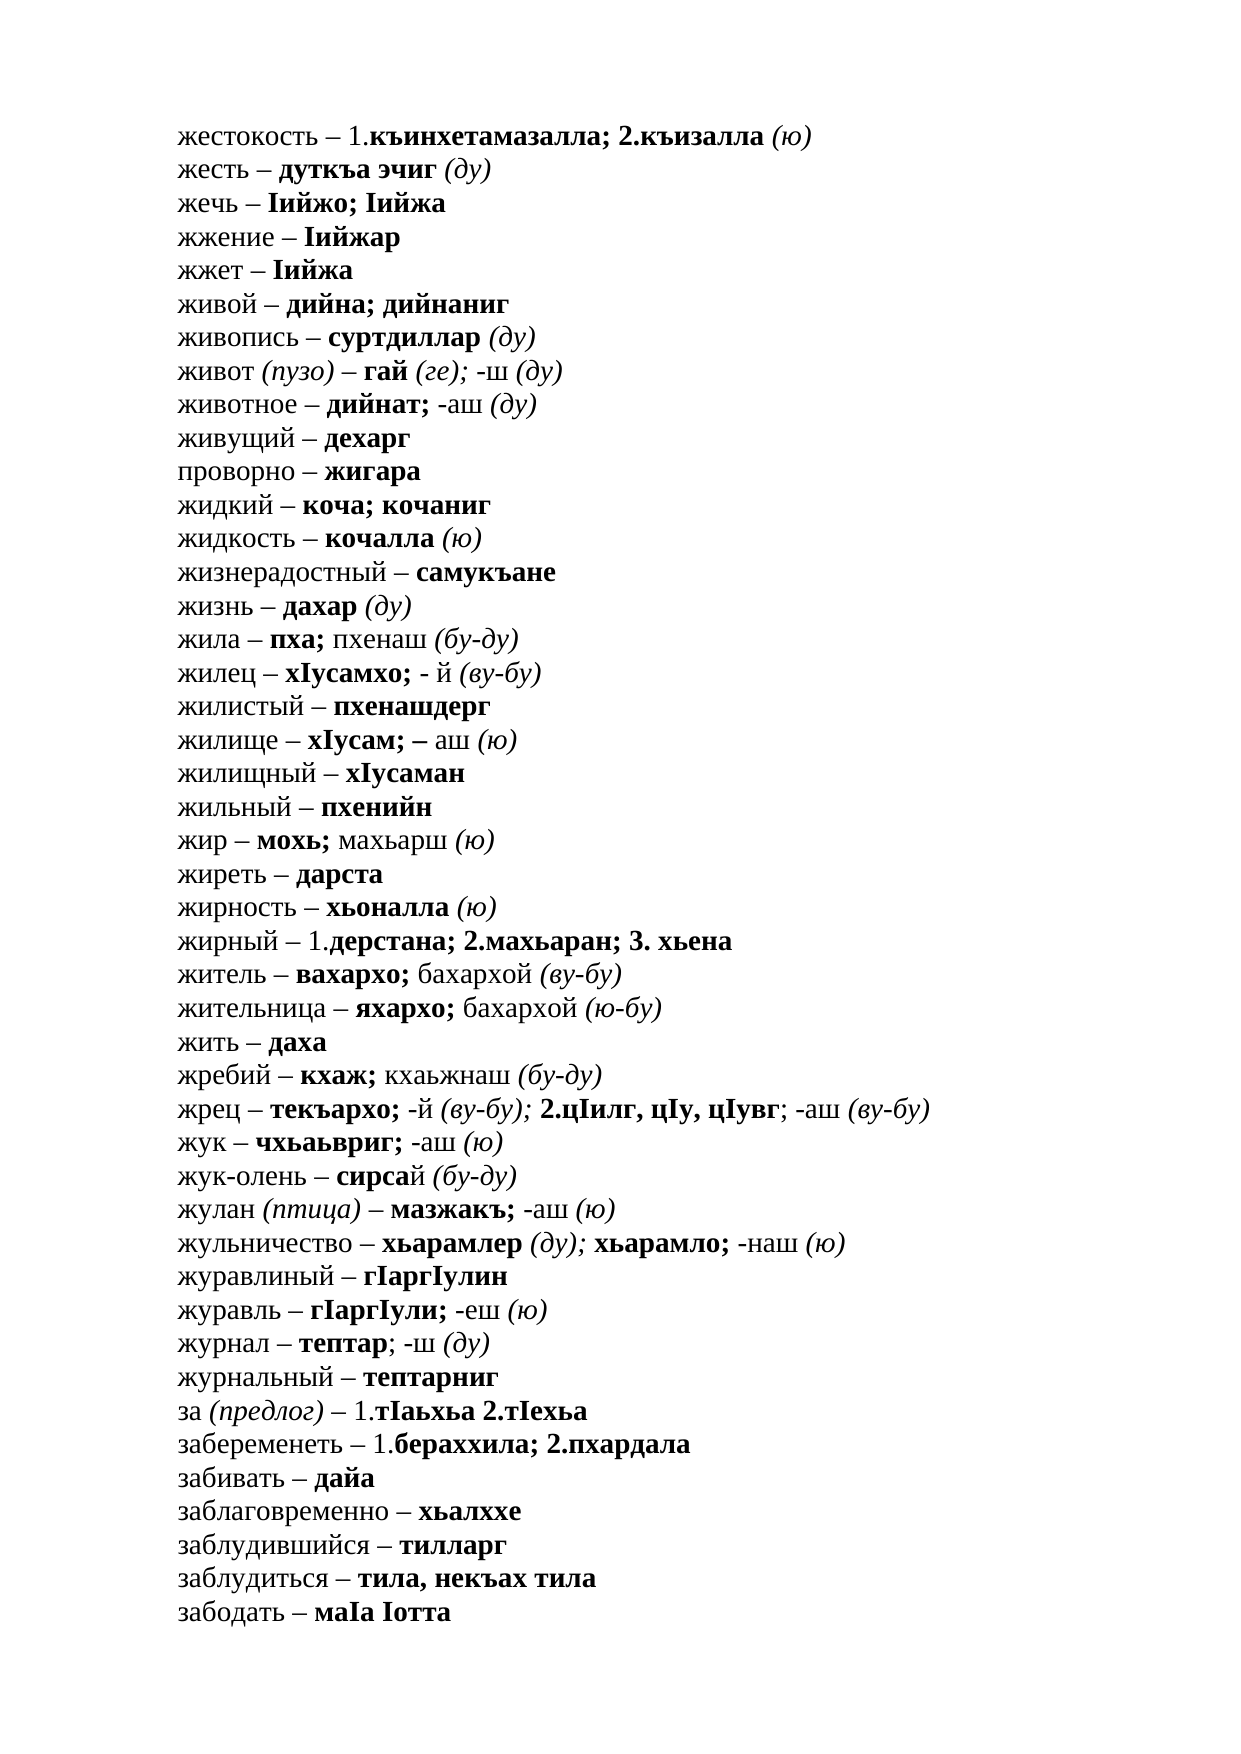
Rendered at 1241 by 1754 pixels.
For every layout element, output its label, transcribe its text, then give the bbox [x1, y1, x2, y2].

text жрец – текъархо; -й (ву-бу); 2.цӀилг, цӀу, цӀувг; -аш (ву-бу) [177, 1091, 1152, 1124]
text проворно – жигара [177, 453, 1152, 487]
text заблудившийся – тилларг [177, 1527, 1152, 1560]
text жирность – хьоналла (ю) [177, 889, 1152, 923]
text жилище – хӀусам; – аш (ю) [177, 722, 1152, 755]
text жжение – Ӏийжар [177, 219, 1152, 252]
text жук – чхьаьвриг; -аш (ю) [177, 1124, 1152, 1158]
text жидкий – коча; кочаниг [177, 487, 1152, 521]
text жульничество – хьарамлер (ду); хьарамло; -наш (ю) [177, 1225, 1152, 1258]
text жильный – пхенийн [177, 789, 1152, 822]
text жжет – Ӏийжа [177, 252, 1152, 286]
text жиреть – дарста [177, 856, 1152, 889]
text заблудиться – тила, некъах тила [177, 1560, 1152, 1594]
text живопись – суртдиллар (ду) [177, 319, 1152, 353]
text жилистый – пхенашдерг [177, 688, 1152, 722]
text живот (пузо) – гай (ге); -ш (ду) [177, 353, 1152, 386]
text жительница – яхархо; бахархой (ю-бу) [177, 990, 1152, 1024]
text жир – мохь; махьарш (ю) [177, 822, 1152, 856]
text заблаговременно – хьалххе [177, 1493, 1152, 1527]
text забеременеть – 1.бераххила; 2.пхардала [177, 1426, 1152, 1460]
text животное – дийнат; -аш (ду) [177, 386, 1152, 420]
text жидкость – кочалла (ю) [177, 521, 1152, 554]
text живой – дийна; дийнаниг [177, 286, 1152, 319]
text жилищный – хӀусаман [177, 755, 1152, 789]
text жирный – 1.дерстана; 2.махьаран; 3. хьена [177, 923, 1152, 957]
text жулан (птица) – мазжакъ; -аш (ю) [177, 1191, 1152, 1225]
text жук-олень – сирсай (бу-ду) [177, 1158, 1152, 1191]
text жизнерадостный – самукъане [177, 554, 1152, 588]
text жилец – хӀусамхо; - й (ву-бу) [177, 655, 1152, 688]
text житель – вахархо; бахархой (ву-бу) [177, 957, 1152, 990]
text жечь – Ӏийжо; Ӏийжа [177, 185, 1152, 219]
text жестокость – 1.къинхетамазалла; 2.къизалла (ю) [177, 118, 1152, 152]
text забодать – маӀа Ӏотта [177, 1594, 1152, 1627]
text жила – пха; пхенаш (бу-ду) [177, 621, 1152, 655]
text живущий – дехарг [177, 420, 1152, 453]
text журавлиный – гӀаргӀулин [177, 1258, 1152, 1292]
text жребий – кхаж; кхаьжнаш (бу-ду) [177, 1057, 1152, 1091]
text журнальный – тептарниг [177, 1359, 1152, 1393]
text жить – даха [177, 1024, 1152, 1057]
text журнал – тептар; -ш (ду) [177, 1326, 1152, 1359]
text жесть – дуткъа эчиг (ду) [177, 152, 1152, 185]
text забивать – дайа [177, 1460, 1152, 1493]
text за (предлог) – 1.тӀаьхьа 2.тӀехьа [177, 1393, 1152, 1426]
text жизнь – дахар (ду) [177, 588, 1152, 621]
text журавль – гӀаргӀули; -еш (ю) [177, 1292, 1152, 1326]
